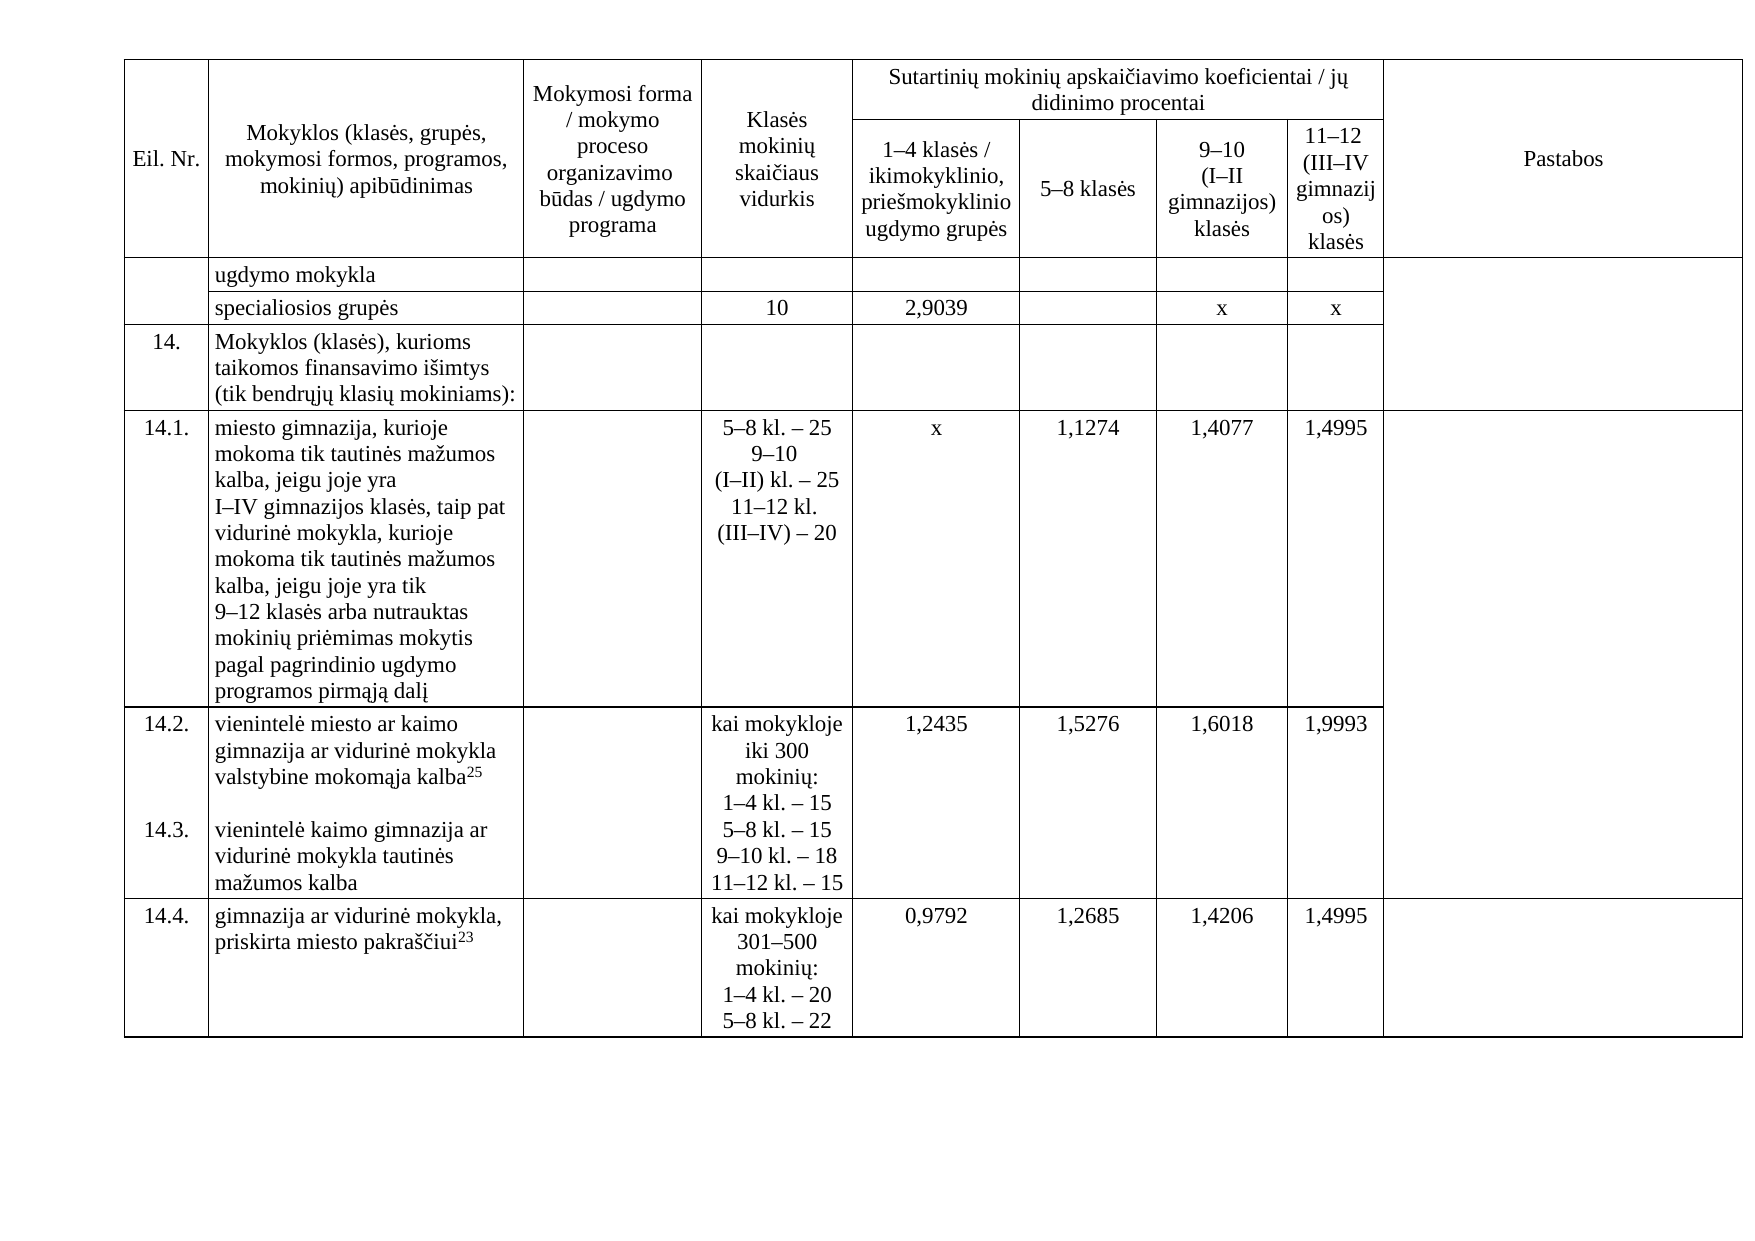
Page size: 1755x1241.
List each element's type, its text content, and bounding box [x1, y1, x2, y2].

table_cell [524, 411, 701, 706]
table_cell [853, 258, 1019, 291]
table_cell 1,6018 [1157, 708, 1287, 898]
table_cell 1,2435 [853, 708, 1019, 898]
table_cell kai mokykloje 301–500 mokinių: 1–4 kl. – 20 5–8 kl. – 22 [702, 899, 852, 1036]
table_cell 14. [125, 325, 208, 410]
table_header Mokymosi forma / mokymo proceso organizavimo būdas / ugdymo programa [524, 60, 701, 257]
table_cell 11–12 (III–IV gimnazijos) klasės [1288, 120, 1383, 257]
table_cell miesto gimnazija, kurioje mokoma tik tautinės mažumos kalba, jeigu joje yra I–IV gimnazijos klasės, taip pat vidurinė mokykla, kurioje mokoma tik tautinės mažumos kalba, jeigu joje yra tik 9–12 klasės arba nutrauktas mokinių priėmimas mokytis pagal pagrindinio ugdymo programos pirmąją dalį [209, 411, 523, 706]
table_cell [1157, 258, 1287, 291]
table_cell [524, 258, 701, 291]
table_cell [1157, 325, 1287, 410]
table_cell [702, 325, 852, 410]
table_cell 10 [702, 292, 852, 324]
table_cell [853, 325, 1019, 410]
table_cell specialiosios grupės [209, 292, 523, 324]
table_cell [1384, 899, 1742, 1036]
table_cell [1384, 258, 1742, 324]
table_cell 1,9993 [1288, 708, 1383, 898]
table_cell Mokyklos (klasės), kurioms taikomos finansavimo išimtys (tik bendrųjų klasių mokiniams): [209, 325, 523, 410]
table_cell 1,1274 [1020, 411, 1156, 706]
table_cell 1,2685 [1020, 899, 1156, 1036]
table_cell [524, 708, 701, 898]
table_header Sutartinių mokinių apskaičiavimo koeficientai / jų didinimo procentai [853, 60, 1383, 119]
table_cell [1288, 325, 1383, 410]
table_cell 1,4995 [1288, 411, 1383, 706]
table_cell gimnazija ar vidurinė mokykla, priskirta miesto pakraščiui23 [209, 899, 523, 1036]
table_cell [1020, 325, 1156, 410]
table_cell ugdymo mokykla [209, 258, 523, 291]
table_cell 1–4 klasės / ikimokyklinio, priešmokyklinio ugdymo grupės [853, 120, 1019, 257]
table_cell 1,4995 [1288, 899, 1383, 1036]
table_cell x [1157, 292, 1287, 324]
table_header Mokyklos (klasės, grupės, mokymosi formos, programos, mokinių) apibūdinimas [209, 60, 523, 257]
table_cell [524, 899, 701, 1036]
table_cell x [853, 411, 1019, 706]
table_cell kai mokykloje iki 300 mokinių: 1–4 kl. – 15 5–8 kl. – 15 9–10 kl. – 18 11–12 kl. – 15 [702, 708, 852, 898]
table_cell [524, 325, 701, 410]
table_cell [125, 291, 208, 324]
table_header Pastabos [1384, 60, 1742, 257]
table_cell [1288, 258, 1383, 291]
table_cell 1,4206 [1157, 899, 1287, 1036]
table_cell vienintelė miesto ar kaimo gimnazija ar vidurinė mokykla valstybine mokomąja kalba25 vienintelė kaimo gimnazija ar vidurinė mokykla tautinės mažumos kalba [209, 708, 523, 898]
table_cell 5–8 klasės [1020, 120, 1156, 257]
table_cell 14.2. 14.3. [125, 708, 208, 898]
table_cell 14.4. [125, 899, 208, 1036]
table_cell [1384, 411, 1742, 898]
table_cell 1,5276 [1020, 708, 1156, 898]
table_cell [524, 292, 701, 324]
table_header Eil. Nr. [125, 60, 208, 257]
table_header Klasės mokinių skaičiaus vidurkis [702, 60, 852, 257]
table_cell 1,4077 [1157, 411, 1287, 706]
table_cell 5–8 kl. – 25 9–10 (I–II) kl. – 25 11–12 kl. (III–IV) – 20 [702, 411, 852, 706]
table_cell [125, 258, 208, 291]
table_cell [1020, 292, 1156, 324]
table_cell 14.1. [125, 411, 208, 706]
table_cell x [1288, 292, 1383, 324]
table_cell 0,9792 [853, 899, 1019, 1036]
table_cell 9–10 (I–II gimnazijos) klasės [1157, 120, 1287, 257]
table_cell 2,9039 [853, 292, 1019, 324]
table_cell [1384, 324, 1742, 410]
table_cell [702, 258, 852, 291]
table_cell [1020, 258, 1156, 291]
